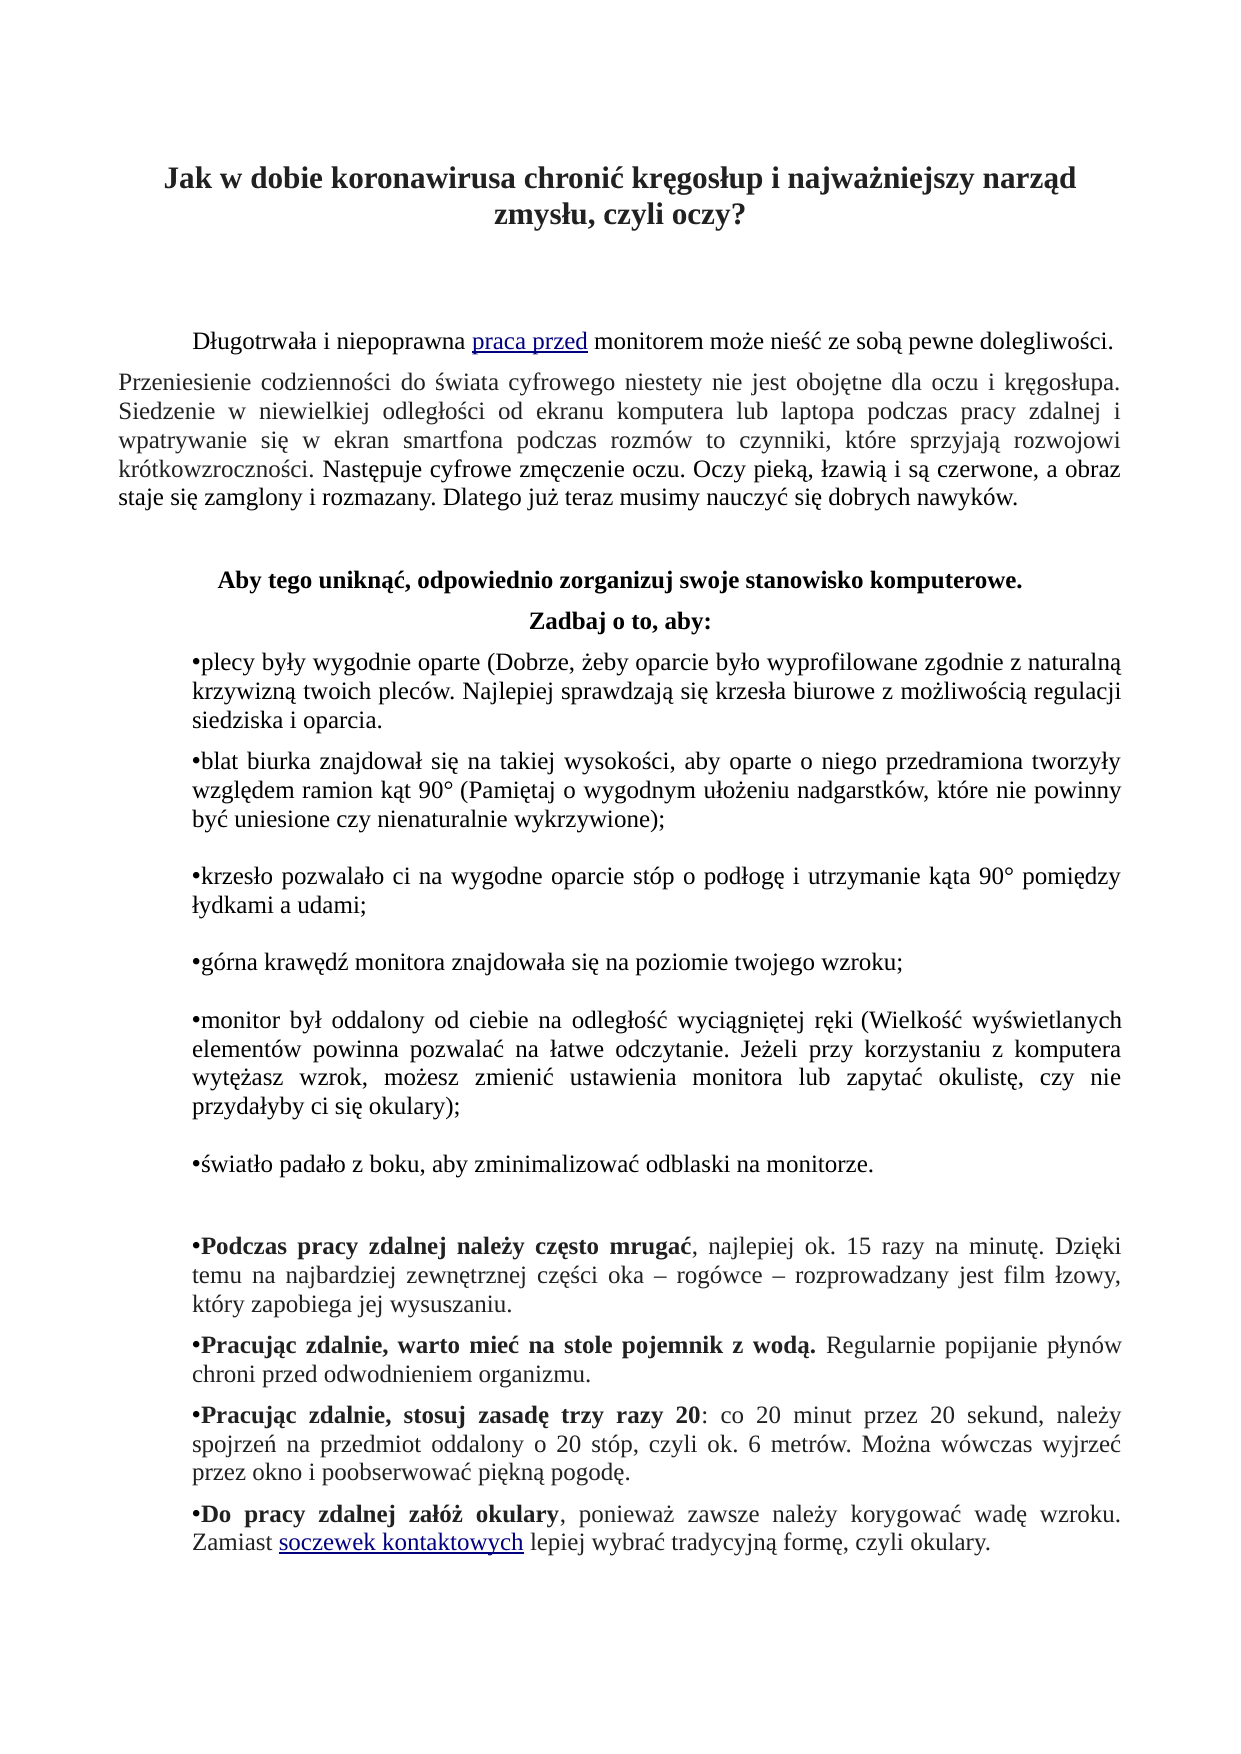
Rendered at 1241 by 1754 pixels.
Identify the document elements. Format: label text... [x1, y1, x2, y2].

text Jak w dobie koronawirusa chronić kręgosłup i najważniejszy narząd zmysłu, czyli oczy? [118, 159, 1122, 231]
text Przeniesienie codzienności do świata cyfrowego niestety nie jest obojętne dla oczu i kręgosłupa. Siedzenie w niewielkiej odległości od ekranu komputera lub laptopa podczas pracy zdalnej i wpatrywanie się w ekran smartfona podczas rozmów to czynniki, które sprzyjają rozwojowi krótkowzroczności. Następuje cyfrowe zmęczenie oczu. Oczy pieką, łzawią i są czerwone, a obraz staje się zamglony i rozmazany. Dlatego już teraz musimy nauczyć się dobrych nawyków. [118, 367, 1122, 511]
list krzesło pozwalało ci na wygodne oparcie stóp o podłogę i utrzymanie kąta 90° pomiędzy łydkami a udami; [118, 861, 1122, 919]
text Długotrwała i niepoprawna praca przed monitorem może nieść ze sobą pewne dolegliwości. [118, 326, 1122, 355]
list światło padało z boku, aby zminimalizować odblaski na monitorze. [118, 1149, 1122, 1177]
list plecy były wygodnie oparte (Dobrze, żeby oparcie było wyprofilowane zgodnie z naturalną krzywizną twoich pleców. Najlepiej sprawdzają się krzesła biurowe z możliwością regulacji siedziska i oparcia. [118, 647, 1122, 734]
list Podczas pracy zdalnej należy często mrugać, najlepiej ok. 15 razy na minutę. Dzięki temu na najbardziej zewnętrznej części oka – rogówce – rozprowadzany jest film łzowy, który zapobiega jej wysuszaniu. [118, 1231, 1122, 1317]
list monitor był oddalony od ciebie na odległość wyciągniętej ręki (Wielkość wyświetlanych elementów powinna pozwalać na łatwe odczytanie. Jeżeli przy korzystaniu z komputera wytężasz wzrok, możesz zmienić ustawienia monitora lub zapytać okulistę, czy nie przydałyby ci się okulary); [118, 1005, 1122, 1120]
list blat biurka znajdował się na takiej wysokości, aby oparte o niego przedramiona tworzyły względem ramion kąt 90° (Pamiętaj o wygodnym ułożeniu nadgarstków, które nie powinny być uniesione czy nienaturalnie wykrzywione); [118, 746, 1122, 832]
text Zadbaj o to, aby: [118, 606, 1122, 635]
list Pracując zdalnie, stosuj zasadę trzy razy 20: co 20 minut przez 20 sekund, należy spojrzeń na przedmiot oddalony o 20 stóp, czyli ok. 6 metrów. Można wówczas wyjrzeć przez okno i poobserwować piękną pogodę. [118, 1400, 1122, 1486]
list Do pracy zdalnej załóż okulary, ponieważ zawsze należy korygować wadę wzroku. Zamiast soczewek kontaktowych lepiej wybrać tradycyjną formę, czyli okulary. [118, 1499, 1122, 1556]
list Pracując zdalnie, warto mieć na stole pojemnik z wodą. Regularnie popijanie płynów chroni przed odwodnieniem organizmu. [118, 1330, 1122, 1387]
text Aby tego uniknąć, odpowiednio zorganizuj swoje stanowisko komputerowe. [118, 565, 1122, 594]
list górna krawędź monitora znajdowała się na poziomie twojego wzroku; [118, 947, 1122, 976]
